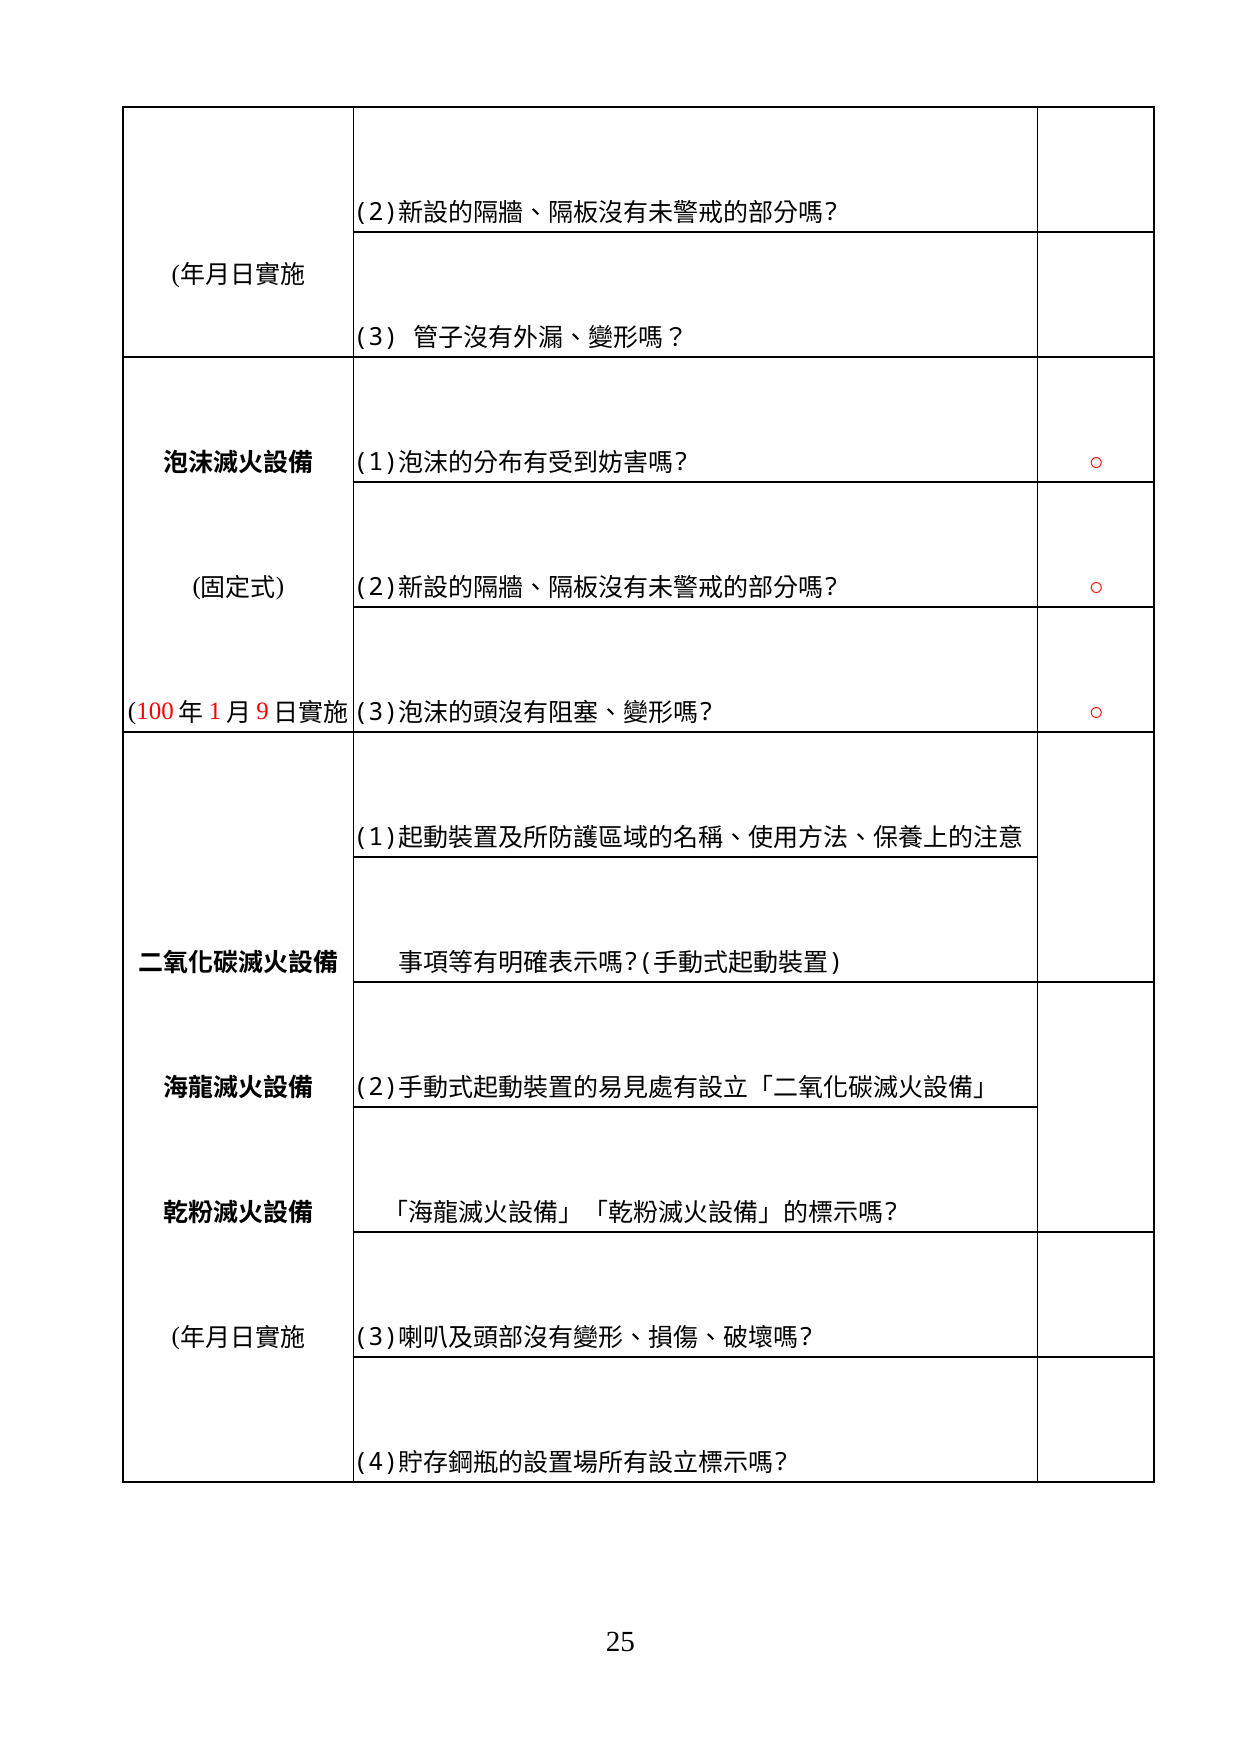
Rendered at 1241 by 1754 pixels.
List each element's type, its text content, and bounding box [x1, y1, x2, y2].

table_cell 二氧化碳滅火設備 [124, 856, 353, 981]
table_cell [1038, 233, 1153, 356]
table_cell ○ [1038, 358, 1153, 481]
table_cell (年月日實施 [124, 108, 353, 356]
table_cell [1155, 856, 1159, 981]
table_cell (2)手動式起動裝置的易見處有設立「二氧化碳滅火設備」 [354, 983, 1037, 1106]
table_cell (100年1月9日實施 [124, 606, 353, 731]
table_cell 「海龍滅火設備」「乾粉滅火設備」的標示嗎? [354, 1108, 1037, 1231]
table_cell [118, 981, 122, 1106]
table_cell [1155, 106, 1159, 231]
table_cell [1038, 1233, 1153, 1356]
table_cell [118, 481, 122, 606]
table_cell [1155, 1106, 1159, 1231]
table_cell [1038, 108, 1153, 231]
table_cell (1)泡沫的分布有受到妨害嗎? [354, 358, 1037, 481]
table_cell [1155, 1356, 1159, 1481]
table_cell [1038, 1358, 1153, 1481]
table_cell [124, 733, 353, 856]
table_cell [118, 1106, 122, 1231]
table_cell [1155, 981, 1159, 1106]
table_cell (3)泡沫的頭沒有阻塞、變形嗎? [354, 608, 1037, 731]
table_cell (3) 管子沒有外漏、變形嗎？ [354, 233, 1037, 356]
table_cell [118, 231, 122, 356]
table_cell 乾粉滅火設備 [124, 1106, 353, 1231]
table_cell 泡沫滅火設備 [124, 358, 353, 481]
table_cell [1155, 481, 1159, 606]
table_cell [118, 731, 122, 856]
table_cell [118, 606, 122, 731]
table_cell 海龍滅火設備 [124, 981, 353, 1106]
table_cell [1155, 606, 1159, 731]
table_cell (固定式) [124, 481, 353, 606]
table_cell (年月日實施 [124, 1231, 353, 1356]
table_cell [118, 1356, 122, 1481]
table_cell [124, 1356, 353, 1481]
table_cell ○ [1038, 608, 1153, 731]
table_cell [1155, 731, 1159, 856]
table_cell 事項等有明確表示嗎?(手動式起動裝置) [354, 858, 1037, 981]
table_cell [118, 356, 122, 481]
table_cell (4)貯存鋼瓶的設置場所有設立標示嗎? [354, 1358, 1037, 1481]
table_cell [1155, 356, 1159, 481]
table_cell [1038, 983, 1153, 1231]
table_cell (2)新設的隔牆、隔板沒有未警戒的部分嗎? [354, 483, 1037, 606]
table_cell [118, 106, 122, 231]
table_cell [118, 856, 122, 981]
table_cell [118, 1231, 122, 1356]
table_cell (1)起動裝置及所防護區域的名稱、使用方法、保養上的注意 [354, 733, 1037, 856]
table_cell (3)喇叭及頭部沒有變形、損傷、破壞嗎? [354, 1233, 1037, 1356]
table_cell (2)新設的隔牆、隔板沒有未警戒的部分嗎? [354, 108, 1037, 231]
table_cell [1155, 1231, 1159, 1356]
table_cell [1038, 733, 1153, 981]
table_cell ○ [1038, 483, 1153, 606]
table_cell [1155, 231, 1159, 356]
